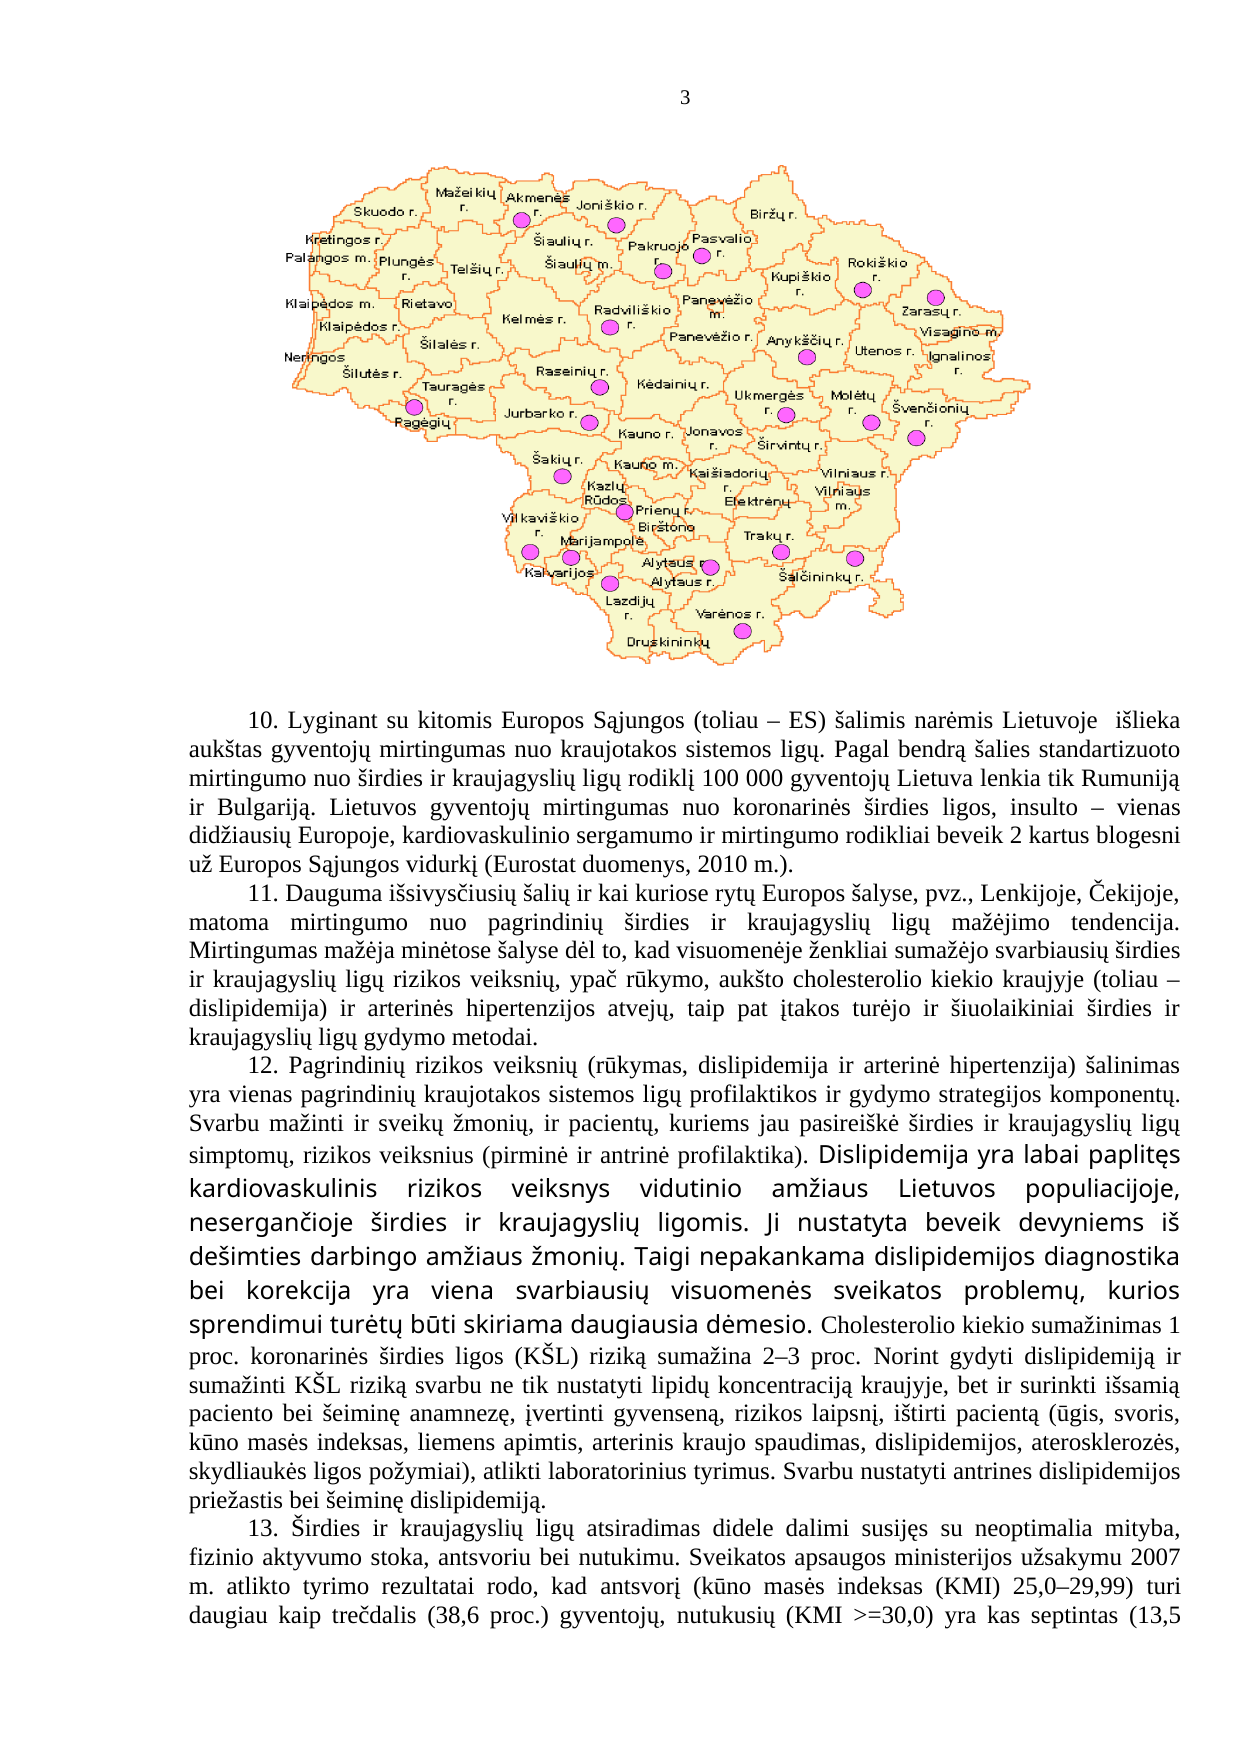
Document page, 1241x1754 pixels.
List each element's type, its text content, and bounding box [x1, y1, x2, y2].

text 10. Lyginant su kitomis Europos Sąjungos (toliau – ES) šalimis narėmis Lietuvoje išlieka aukštas gyventojų mirtingumas nuo kraujotakos sistemos ligų. Pagal bendrą šalies standartizuoto mirtingumo nuo širdies ir kraujagyslių ligų rodiklį 100 000 gyventojų Lietuva lenkia tik Rumuniją ir Bulgariją. Lietuvos gyventojų mirtingumas nuo koronarinės širdies ligos, insulto – vienas didžiausių Europoje, kardiovaskulinio sergamumo ir mirtingumo rodikliai beveik 2 kartus blogesni už Europos Sąjungos vidurkį (Eurostat duomenys, 2010 m.). [188, 705, 1181, 878]
text 13. Širdies ir kraujagyslių ligų atsiradimas didele dalimi susijęs su neoptimalia mityba, fizinio aktyvumo stoka, antsvoriu bei nutukimu. Sveikatos apsaugos ministerijos užsakymu 2007 m. atlikto tyrimo rezultatai rodo, kad antsvorį (kūno masės indeksas (KMI) 25,0–29,99) turi daugiau kaip trečdalis (38,6 proc.) gyventojų, nutukusių (KMI >=30,0) yra kas septintas (13,5 [188, 1513, 1181, 1628]
text 11. Dauguma išsivysčiusių šalių ir kai kuriose rytų Europos šalyse, pvz., Lenkijoje, Čekijoje, matoma mirtingumo nuo pagrindinių širdies ir kraujagyslių ligų mažėjimo tendencija. Mirtingumas mažėja minėtose šalyse dėl to, kad visuomenėje ženkliai sumažėjo svarbiausių širdies ir kraujagyslių ligų rizikos veiksnių, ypač rūkymo, aukšto cholesterolio kiekio kraujyje (toliau – dislipidemija) ir arterinės hipertenzijos atvejų, taip pat įtakos turėjo ir šiuolaikiniai širdies ir kraujagyslių ligų gydymo metodai. [188, 878, 1181, 1050]
text 12. Pagrindinių rizikos veiksnių (rūkymas, dislipidemija ir arterinė hipertenzija) šalinimas yra vienas pagrindinių kraujotakos sistemos ligų profilaktikos ir gydymo strategijos komponentų. Svarbu mažinti ir sveikų žmonių, ir pacientų, kuriems jau pasireiškė širdies ir kraujagyslių ligų simptomų, rizikos veiksnius (pirminė ir antrinė profilaktika). Dislipidemija yra labai paplitęs kardiovaskulinis rizikos veiksnys vidutinio amžiaus Lietuvos populiacijoje, nesergančioje širdies ir kraujagyslių ligomis. Ji nustatyta beveik devyniems iš dešimties darbingo amžiaus žmonių. Taigi nepakankama dislipidemijos diagnostika bei korekcija yra viena svarbiausių visuomenės sveikatos problemų, kurios sprendimui turėtų būti skiriama daugiausia dėmesio. Cholesterolio kiekio sumažinimas 1 proc. koronarinės širdies ligos (KŠL) riziką sumažina 2–3 proc. Norint gydyti dislipidemiją ir sumažinti KŠL riziką svarbu ne tik nustatyti lipidų koncentraciją kraujyje, bet ir surinkti išsamią paciento bei šeiminę anamnezę, įvertinti gyvenseną, rizikos laipsnį, ištirti pacientą (ūgis, svoris, kūno masės indeksas, liemens apimtis, arterinis kraujo spaudimas, dislipidemijos, aterosklerozės, skydliaukės ligos požymiai), atlikti laboratorinius tyrimus. Svarbu nustatyti antrines dislipidemijos priežastis bei šeiminę dislipidemiją. [188, 1050, 1181, 1513]
